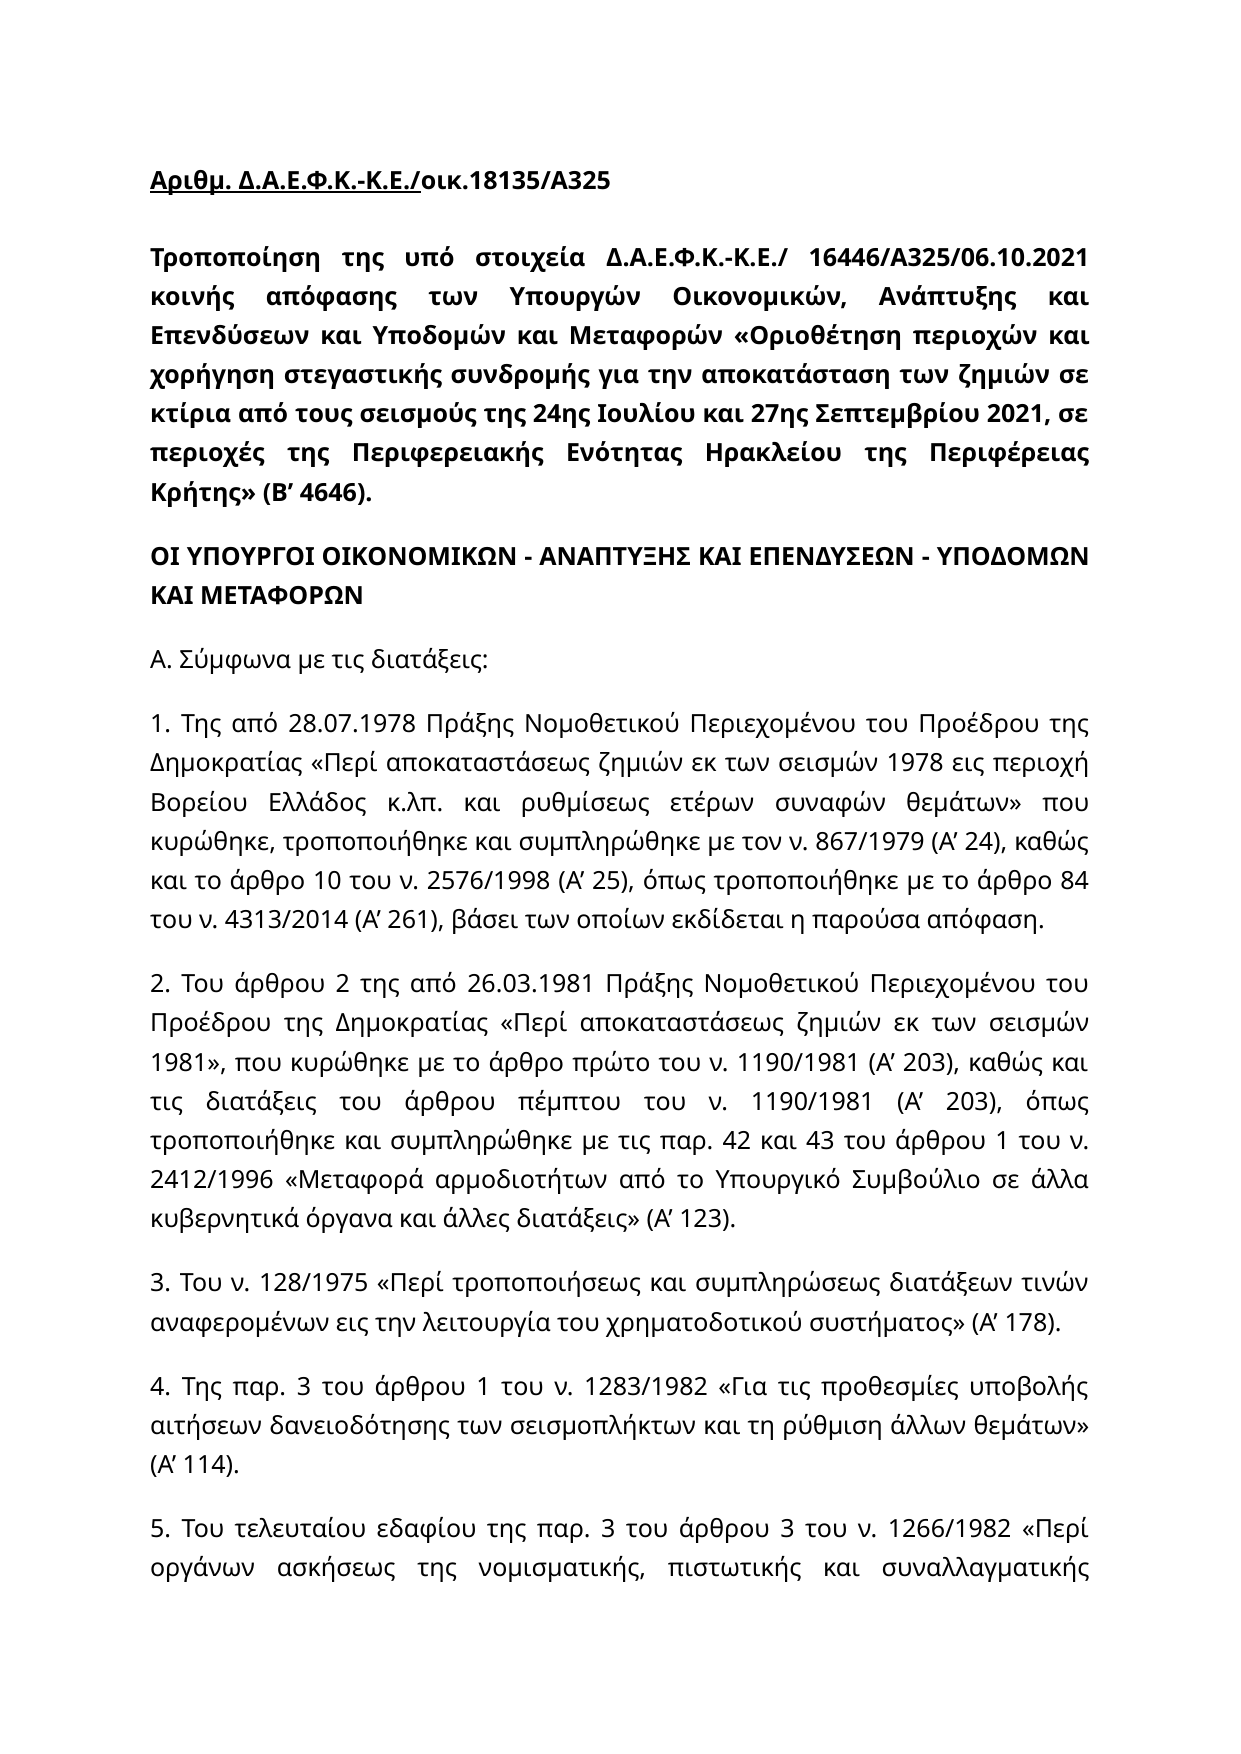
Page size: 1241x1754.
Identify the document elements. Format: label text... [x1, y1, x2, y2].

text Τροποποίηση της υπό στοιχεία Δ.Α.Ε.Φ.Κ.-Κ.Ε./ 16446/Α325/06.10.2021 κοινής απόφασης των Υπουργών Οικονομικών, Ανάπτυξης και Επενδύσεων και Υποδομών και Μεταφορών «Οριοθέτηση περιοχών και χορήγηση στεγαστικής συνδρομής για την αποκατάσταση των ζημιών σε κτίρια από τους σεισμούς της 24ης Ιουλίου και 27ης Σεπτεμβρίου 2021, σε περιοχές της Περιφερειακής Ενότητας Ηρακλείου της Περιφέρειας Κρήτης» (Β’ 4646). [150, 239, 1090, 508]
text 1. Της από 28.07.1978 Πράξης Νομοθετικού Περιεχομένου του Προέδρου της Δημοκρατίας «Περί αποκαταστάσεως ζημιών εκ των σεισμών 1978 εις περιοχή Βορείου Ελλάδος κ.λπ. και ρυθμίσεως ετέρων συναφών θεμάτων» που κυρώθηκε, τροποποιήθηκε και συμπληρώθηκε με τον ν. 867/1979 (Α’ 24), καθώς και το άρθρο 10 του ν. 2576/1998 (Α’ 25), όπως τροποποιήθηκε με το άρθρο 84 του ν. 4313/2014 (Α’ 261), βάσει των οποίων εκδίδεται η παρούσα απόφαση. [150, 706, 1090, 936]
text 3. Του ν. 128/1975 «Περί τροποποιήσεως και συμπληρώσεως διατάξεων τινών αναφερομένων εις την λειτουργία του χρηματοδοτικού συστήματος» (Α’ 178). [150, 1265, 1090, 1338]
text 4. Της παρ. 3 του άρθρου 1 του ν. 1283/1982 «Για τις προθεσμίες υποβολής αιτήσεων δανειοδότησης των σεισμοπλήκτων και τη ρύθμιση άλλων θεμάτων» (Α’ 114). [150, 1368, 1090, 1481]
text 2. Του άρθρου 2 της από 26.03.1981 Πράξης Νομοθετικού Περιεχομένου του Προέδρου της Δημοκρατίας «Περί αποκαταστάσεως ζημιών εκ των σεισμών 1981», που κυρώθηκε με το άρθρο πρώτο του ν. 1190/1981 (Α’ 203), καθώς και τις διατάξεις του άρθρου πέμπτου του ν. 1190/1981 (Α’ 203), όπως τροποποιήθηκε και συμπληρώθηκε με τις παρ. 42 και 43 του άρθρου 1 του ν. 2412/1996 «Μεταφορά αρμοδιοτήτων από το Υπουργικό Συμβούλιο σε άλλα κυβερνητικά όργανα και άλλες διατάξεις» (Α’ 123). [150, 966, 1090, 1235]
text 5. Του τελευταίου εδαφίου της παρ. 3 του άρθρου 3 του ν. 1266/1982 «Περί οργάνων ασκήσεως της νομισματικής, πιστωτικής και συναλλαγματικής [150, 1511, 1090, 1584]
text ΟΙ ΥΠΟΥΡΓΟΙ ΟΙΚΟΝΟΜΙΚΩΝ - ΑΝΑΠΤΥΞΗΣ ΚΑΙ ΕΠΕΝΔΥΣΕΩΝ - ΥΠΟΔΟΜΩΝ ΚΑΙ ΜΕΤΑΦΟΡΩΝ [150, 538, 1090, 612]
title Αριθμ. Δ.Α.Ε.Φ.Κ.-Κ.Ε./οικ.18135/Α325 [150, 162, 1090, 197]
text Α. Σύμφωνα με τις διατάξεις: [150, 642, 1090, 676]
